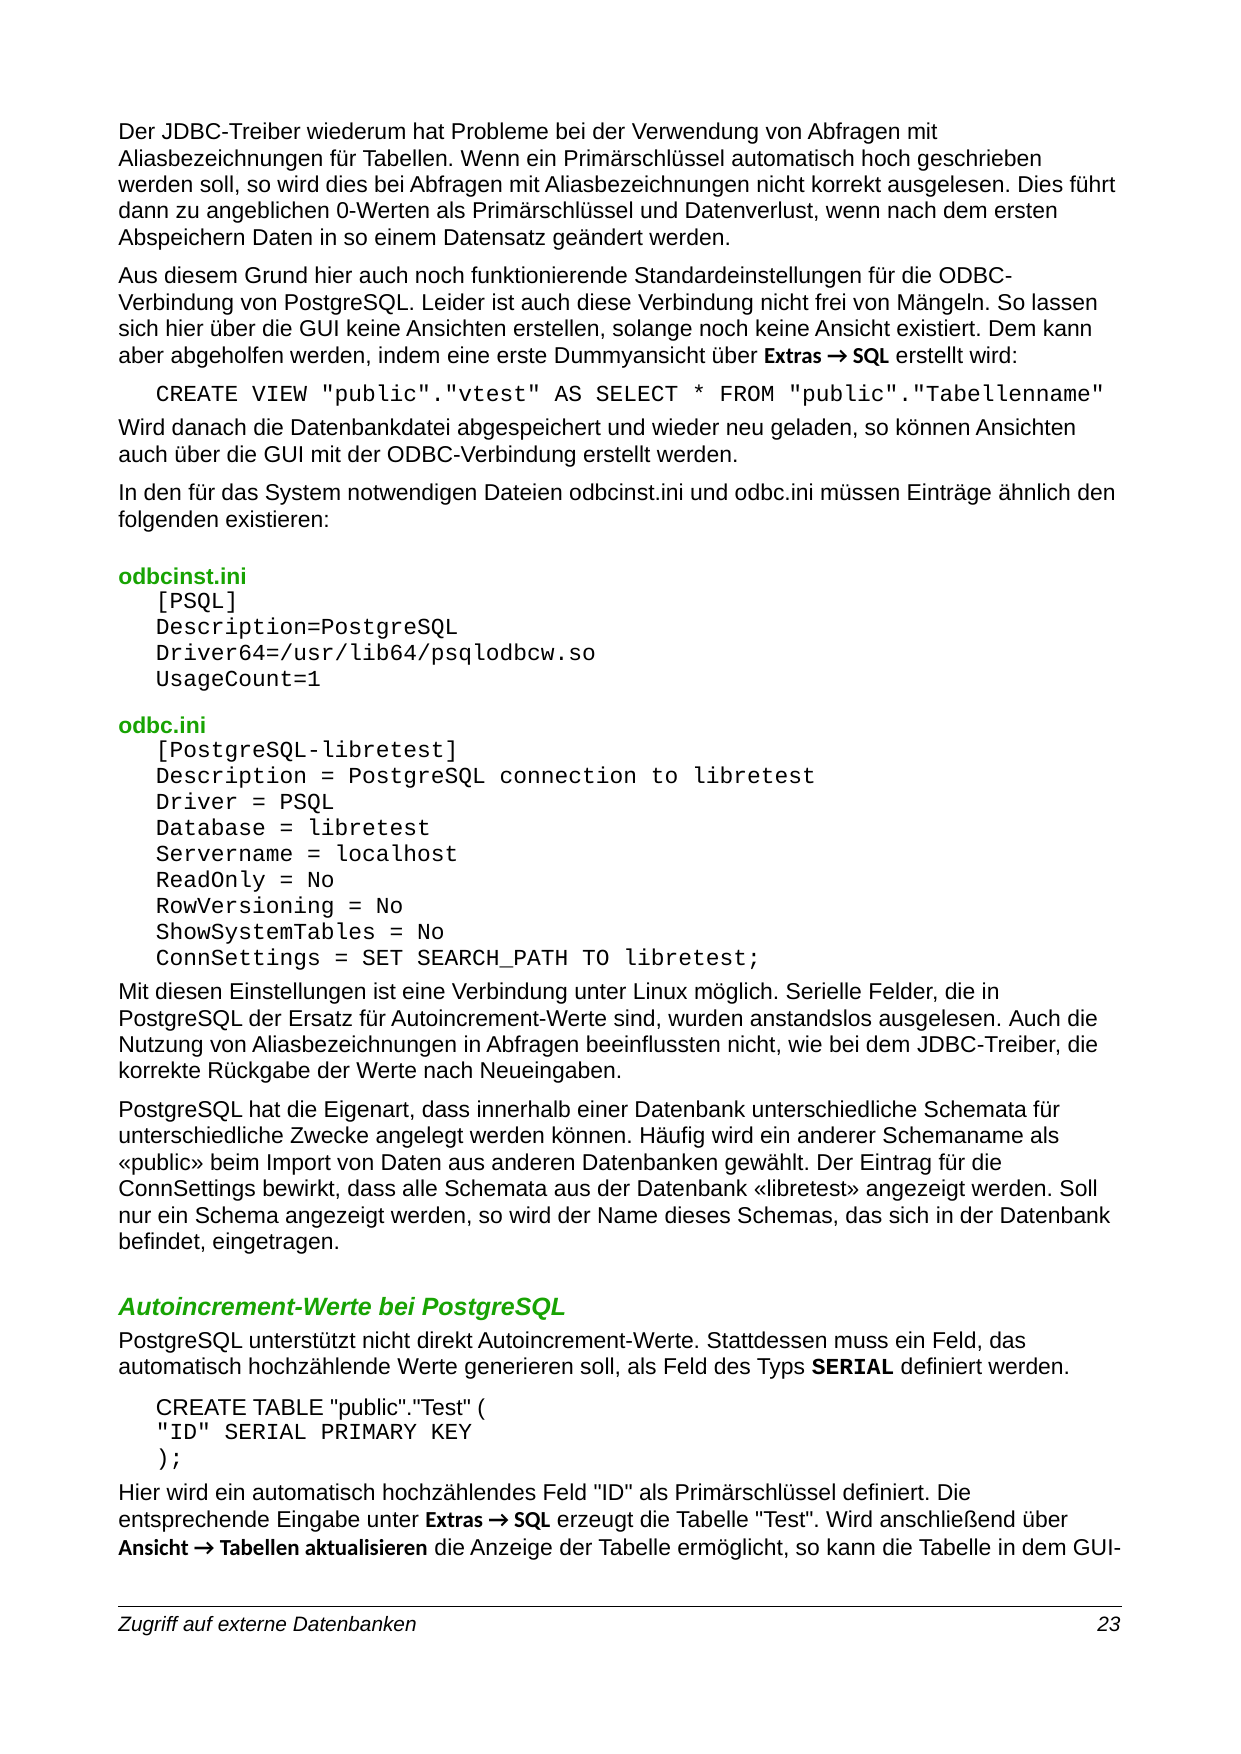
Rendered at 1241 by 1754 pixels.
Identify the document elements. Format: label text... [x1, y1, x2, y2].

text ReadOnly = No [156, 868, 1122, 894]
text PostgreSQL unterstützt nicht direkt Autoincrement-Werte. Stattdessen muss ein Feld, das automatisch hochzählende Werte generieren soll, als Feld des Typs SERIAL definiert werden. [118, 1327, 1122, 1381]
text UsageCount=1 [156, 667, 1122, 693]
text [PSQL] [156, 590, 1122, 616]
text PostgreSQL hat die Eigenart, dass innerhalb einer Datenbank unterschiedliche Schemata für unterschiedliche Zwecke angelegt werden können. Häufig wird ein anderer Schemaname als «public» beim Import von Daten aus anderen Datenbanken gewählt. Der Eintrag für die ConnSettings bewirkt, dass alle Schemata aus der Datenbank «libretest» angezeigt werden. Soll nur ein Schema angezeigt werden, so wird der Name dieses Schemas, das sich in der Datenbank befindet, eingetragen. [118, 1096, 1122, 1254]
text Wird danach die Datenbankdatei abgespeichert und wieder neu geladen, so können Ansichten auch über die GUI mit der ODBC-Verbindung erstellt werden. [118, 414, 1122, 467]
text RowVersioning = No [156, 894, 1122, 920]
text Driver64=/usr/lib64/psqlodbcw.so [156, 642, 1122, 667]
text Database = libretest [156, 816, 1122, 842]
subtitle odbcinst.ini [118, 563, 1122, 590]
text In den für das System notwendigen Dateien odbcinst.ini und odbc.ini müssen Einträge ähnlich den folgenden existieren: [118, 479, 1122, 532]
text Der JDBC-Treiber wiederum hat Probleme bei der Verwendung von Abfragen mit Aliasbezeichnungen für Tabellen. Wenn ein Primärschlüssel automatisch hoch geschrieben werden soll, so wird dies bei Abfragen mit Aliasbezeichnungen nicht korrekt ausgelesen. Dies führt dann zu angeblichen 0-Werten als Primärschlüssel und Datenverlust, wenn nach dem ersten Abspeichern Daten in so einem Datensatz geändert werden. [118, 118, 1122, 250]
text Driver = PSQL [156, 790, 1122, 816]
text CREATE TABLE "public"."Test" ( [156, 1394, 1122, 1420]
text ConnSettings = SET SEARCH_PATH TO libretest; [156, 946, 1122, 972]
text ); [156, 1446, 1122, 1472]
text "ID" SERIAL PRIMARY KEY [156, 1420, 1122, 1446]
text Aus diesem Grund hier auch noch funktionierende Standardeinstellungen für die ODBC-Verbindung von PostgreSQL. Leider ist auch diese Verbindung nicht frei von Mängeln. So lassen sich hier über die GUI keine Ansichten erstellen, solange noch keine Ansicht existiert. Dem kann aber abgeholfen werden, indem eine erste Dummyansicht über Extras → SQL erstellt wird: [118, 262, 1122, 369]
text [PostgreSQL-libretest] [156, 738, 1122, 764]
text Servername = localhost [156, 842, 1122, 868]
text Description = PostgreSQL connection to libretest [156, 764, 1122, 790]
subtitle odbc.ini [118, 712, 1122, 738]
text ShowSystemTables = No [156, 920, 1122, 946]
text CREATE VIEW "public"."vtest" AS SELECT * FROM "public"."Tabellenname" [156, 382, 1122, 408]
text Hier wird ein automatisch hochzählendes Feld "ID" als Primärschlüssel definiert. Die entsprechende Eingabe unter Extras → SQL erzeugt die Tabelle "Test". Wird anschließend über Ansicht → Tabellen aktualisieren die Anzeige der Tabelle ermöglicht, so kann die Tabelle in dem GUI- [118, 1478, 1122, 1561]
text Description=PostgreSQL [156, 616, 1122, 642]
text Mit diesen Einstellungen ist eine Verbindung unter Linux möglich. Serielle Felder, die in PostgreSQL der Ersatz für Autoincrement-Werte sind, wurden anstandslos ausgelesen. Auch die Nutzung von Aliasbezeichnungen in Abfragen beeinflussten nicht, wie bei dem JDBC-Treiber, die korrekte Rückgabe der Werte nach Neueingaben. [118, 978, 1122, 1084]
subtitle Autoincrement-Werte bei PostgreSQL [118, 1292, 1122, 1321]
